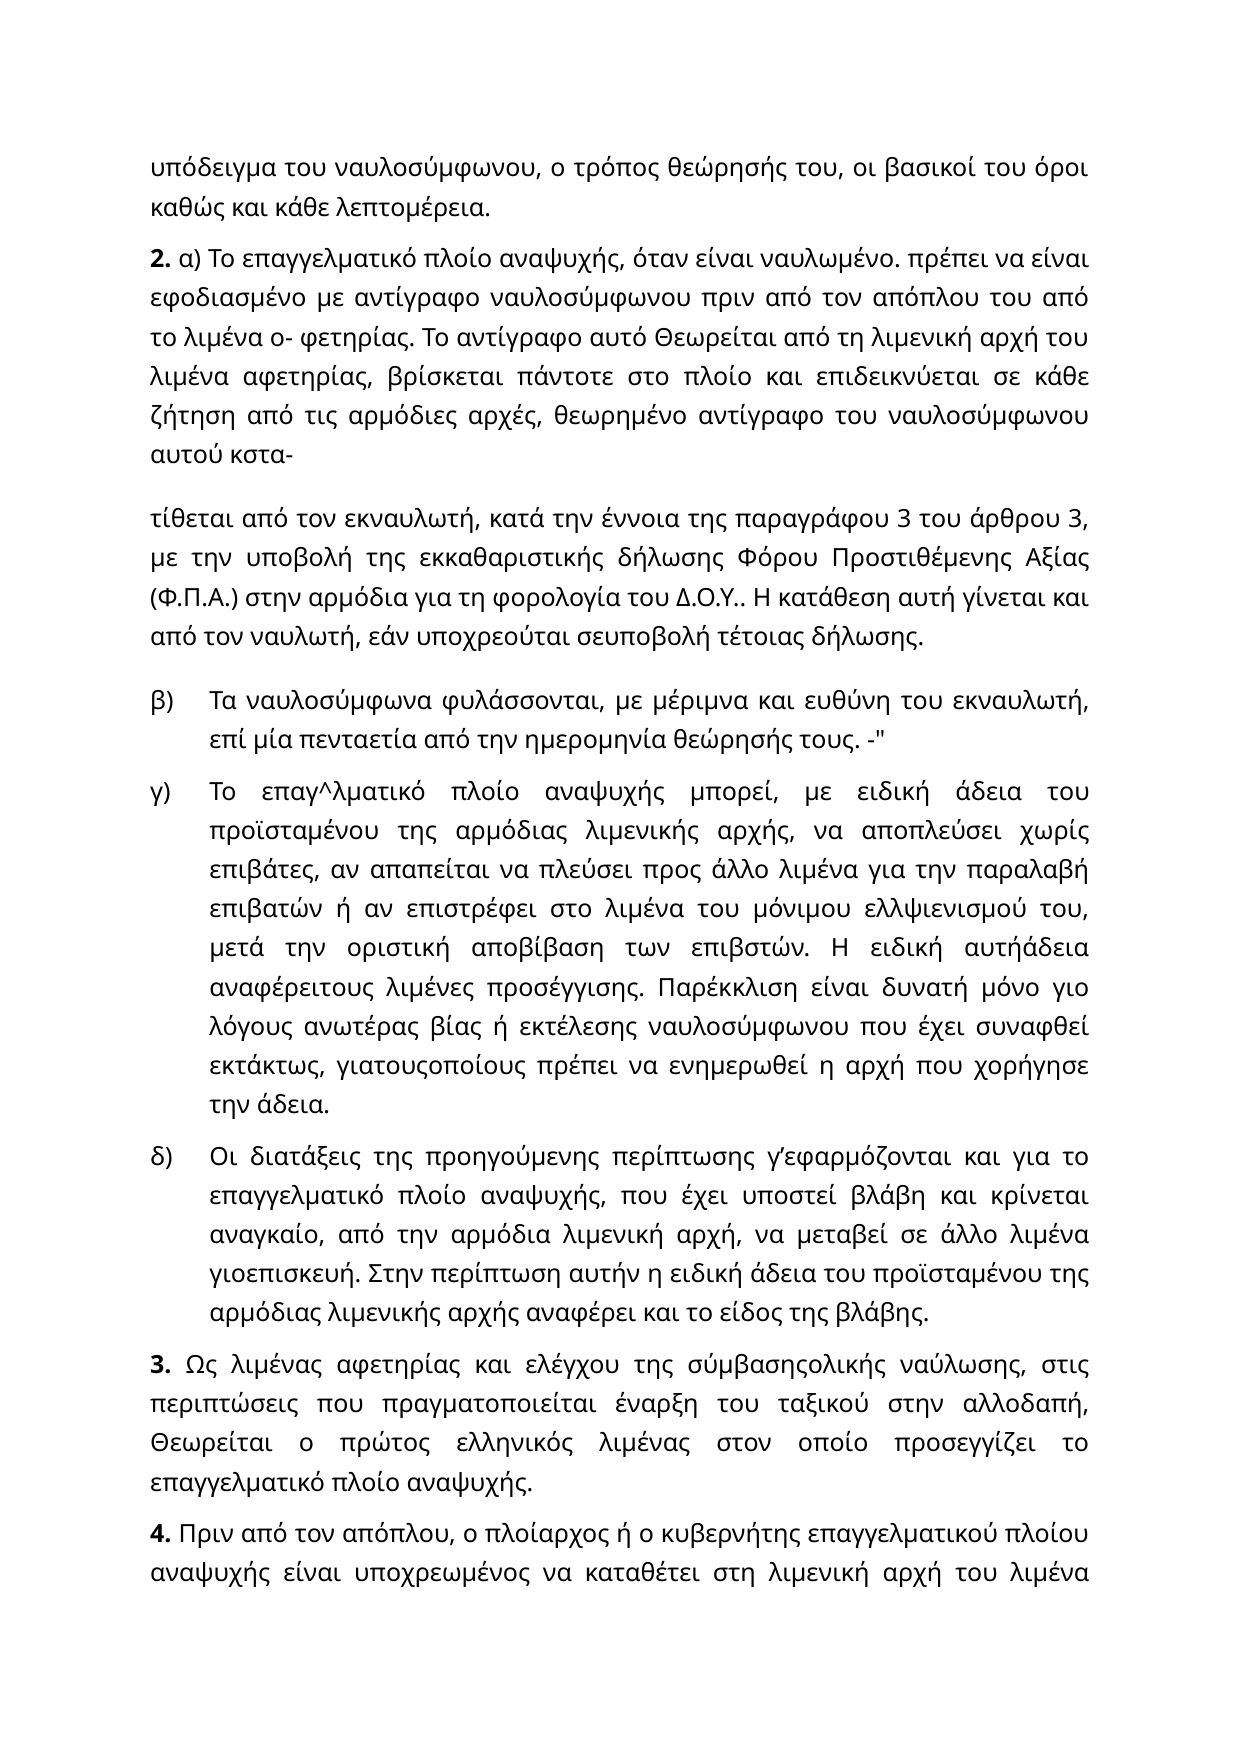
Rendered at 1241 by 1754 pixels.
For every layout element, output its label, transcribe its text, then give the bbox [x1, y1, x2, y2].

text τίθεται από τον εκναυλωτή, κατά την έννοια της παραγράφου 3 του άρθρου 3, με την υποβολή της εκκαθαριστικής δήλωσης Φόρου Προστιθέμενης Αξίας (Φ.Π.Α.) στην αρμόδια για τη φορολογία του Δ.Ο.Υ.. Η κατάθεση αυτή γίνεται και από τον ναυλωτή, εάν υποχρεούται σευποβολή τέτοιας δήλωσης. [150, 501, 1090, 652]
list β) Τα ναυλοσύμφωνα φυλάσσονται, με μέριμνα και ευθύνη του εκναυλωτή, επί μία πενταετία από την ημερομηνία θεώρησής τους. -" [150, 682, 1090, 756]
text 2. α) Το επαγγελματικό πλοίο αναψυχής, όταν είναι ναυλωμένο. πρέπει να είναι εφοδιασμένο με αντίγραφο ναυλοσύμφωνου πριν από τον απόπλου του από το λιμένα ο- φετηρίας. Το αντίγραφο αυτό Θεωρείται από τη λιμενική αρχή του λιμένα αφετηρίας, βρίσκεται πάντοτε στο πλοίο και επιδεικνύεται σε κάθε ζήτηση από τις αρμόδιες αρχές, θεωρημένο αντίγραφο του ναυλοσύμφωνου αυτού κστα- [150, 241, 1090, 471]
text υπόδειγμα του ναυλοσύμφωνου, ο τρόπος θεώρησής του, οι βασικοί του όροι καθώς και κάθε λεπτομέρεια. [150, 150, 1090, 223]
text 4. Πριν από τον απόπλου, ο πλοίαρχος ή ο κυβερνήτης επαγγελματικού πλοίου αναψυχής είναι υποχρεωμένος να καταθέτει στη λιμενική αρχή του λιμένα [150, 1516, 1090, 1589]
text 3. Ως λιμένας αφετηρίας και ελέγχου της σύμβασηςολικής ναύλωσης, στις περιπτώσεις που πραγματοποιείται έναρξη του ταξικού στην αλλοδαπή, Θεωρείται ο πρώτος ελληνικός λιμένας στον οποίο προσεγγίζει το επαγγελματικό πλοίο αναψυχής. [150, 1347, 1090, 1498]
list γ) Το επαγ^λματικό πλοίο αναψυχής μπορεί, με ειδική άδεια του προϊσταμένου της αρμόδιας λιμενικής αρχής, να αποπλεύσει χωρίς επιβάτες, αν απαπείται να πλεύσει προς άλλο λιμένα για την παραλαβή επιβατών ή αν επιστρέφει στο λιμένα του μόνιμου ελλψιενισμού του, μετά την οριστική αποβίβαση των επιβστών. Η ειδική αυτήάδεια αναφέρειτους λιμένες προσέγγισης. Παρέκκλιση είναι δυνατή μόνο γιο λόγους ανωτέρας βίας ή εκτέλεσης ναυλοσύμφωνου που έχει συναφθεί εκτάκτως, γιατουςοποίους πρέπει να ενημερωθεί η αρχή που χορήγησε την άδεια. [150, 773, 1090, 1121]
list δ) Οι διατάξεις της προηγούμενης περίπτωσης γ’εφαρμόζονται και για το επαγγελματικό πλοίο αναψυχής, που έχει υποστεί βλάβη και κρίνεται αναγκαίο, από την αρμόδια λιμενική αρχή, να μεταβεί σε άλλο λιμένα γιοεπισκευή. Στην περίπτωση αυτήν η ειδική άδεια του προϊσταμένου της αρμόδιας λιμενικής αρχής αναφέρει και το είδος της βλάβης. [150, 1138, 1090, 1329]
